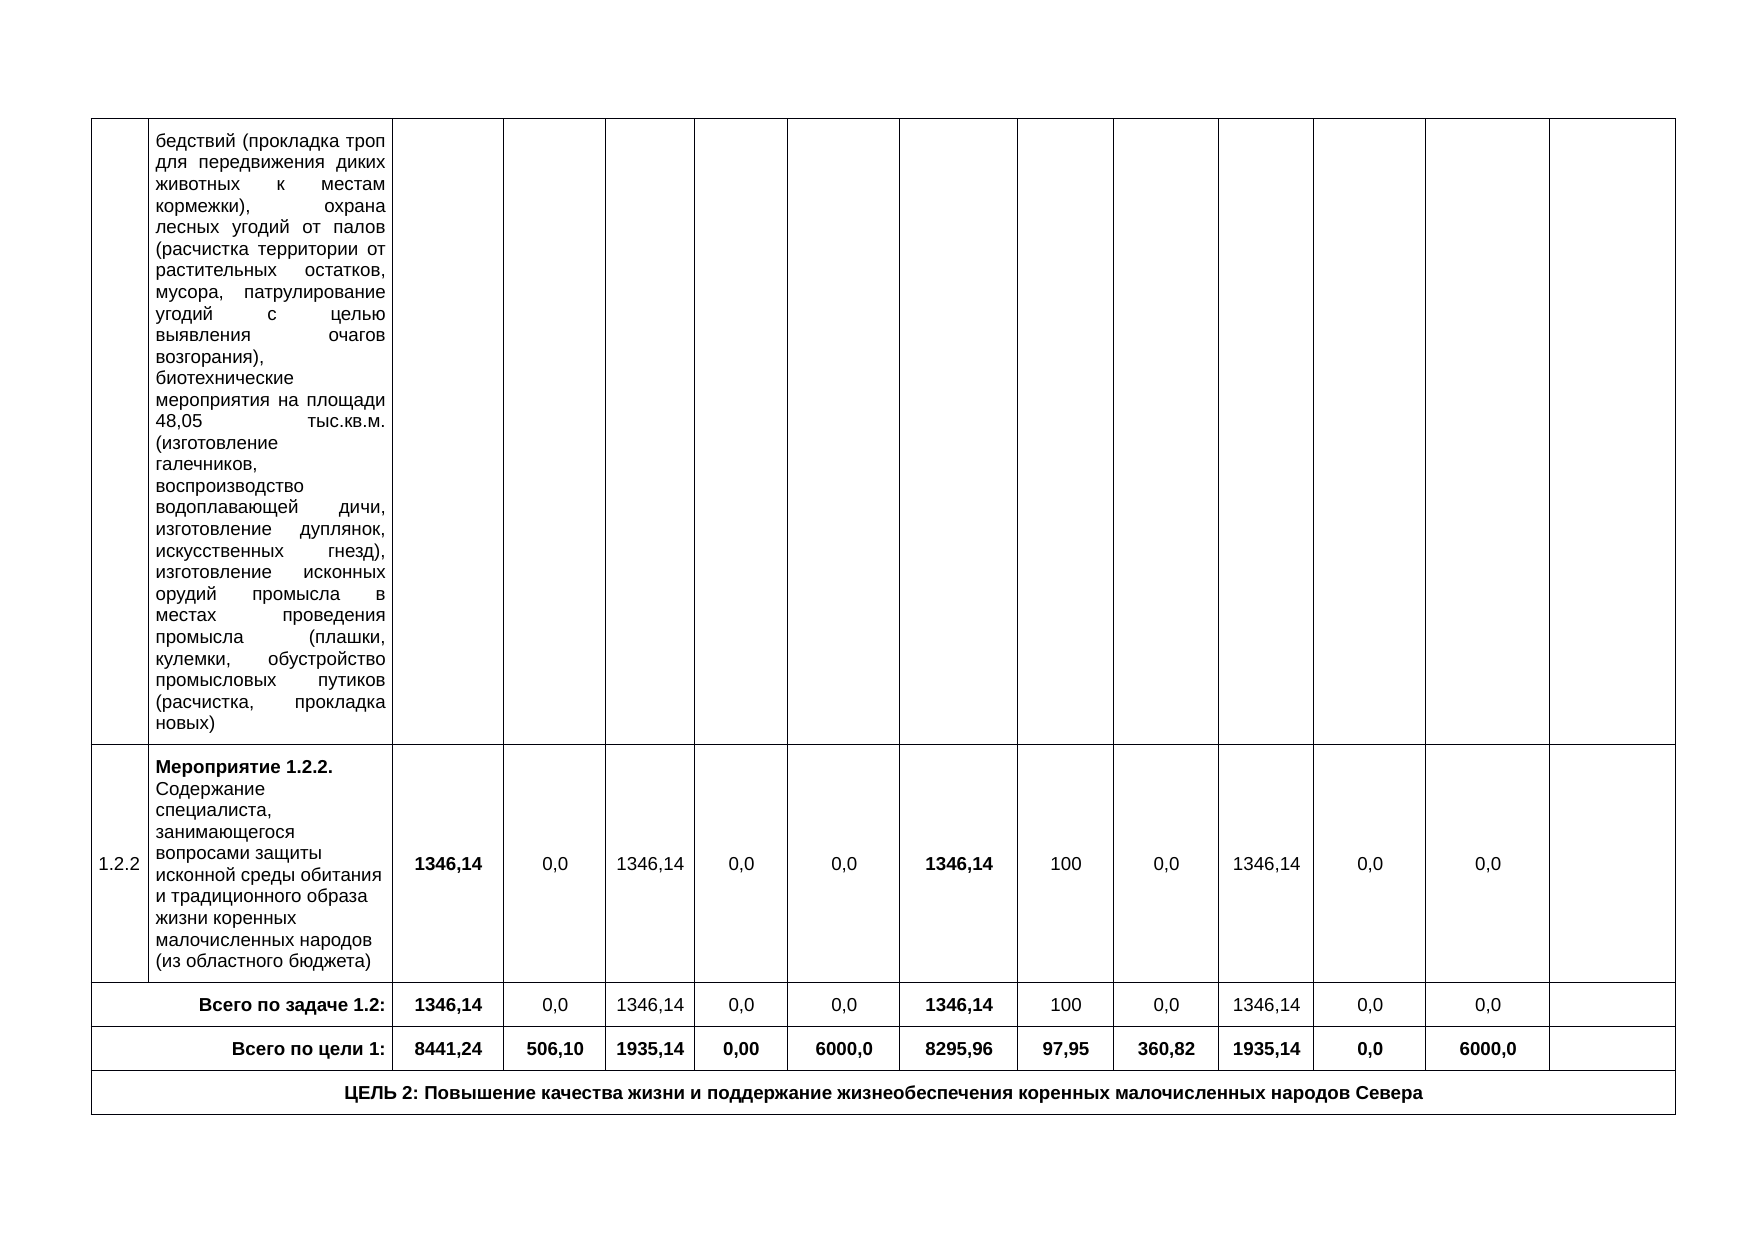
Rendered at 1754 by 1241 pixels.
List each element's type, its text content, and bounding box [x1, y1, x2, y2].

table_cell [606, 119, 694, 744]
table_cell 0,0 [1426, 983, 1549, 1026]
table_cell 1346,14 [606, 745, 694, 982]
table_cell 1.2.2 [92, 745, 148, 982]
table_cell 100 [1018, 745, 1113, 982]
table_cell [1550, 983, 1675, 1026]
table_cell 6000,0 [788, 1027, 899, 1070]
table_cell 0,0 [504, 983, 605, 1026]
table_cell 1346,14 [393, 745, 503, 982]
table_cell [1114, 119, 1218, 744]
table_cell 0,00 [695, 1027, 787, 1070]
table_cell 1346,14 [900, 745, 1017, 982]
table_cell Мероприятие 1.2.2. Содержание специалиста, занимающегося вопросами защиты исконной среды обитания и традиционного образа жизни коренных малочисленных народов (из областного бюджета) [149, 745, 392, 982]
table_cell [1550, 745, 1675, 982]
table_cell [1426, 119, 1549, 744]
table_cell [504, 119, 605, 744]
table_cell 0,0 [1314, 745, 1425, 982]
table_cell [695, 119, 787, 744]
table_cell 0,0 [695, 745, 787, 982]
table_cell 0,0 [1114, 745, 1218, 982]
table_cell 6000,0 [1426, 1027, 1549, 1070]
table_cell 1346,14 [1219, 745, 1313, 982]
table_cell 100 [1018, 983, 1113, 1026]
table_cell 0,0 [1314, 983, 1425, 1026]
table_cell 97,95 [1018, 1027, 1113, 1070]
table_cell 0,0 [1114, 983, 1218, 1026]
table_cell [92, 119, 148, 744]
table_cell ЦЕЛЬ 2: Повышение качества жизни и поддержание жизнеобеспечения коренных малочисленных народов Севера [92, 1071, 1675, 1114]
table_cell 1346,14 [606, 983, 694, 1026]
table_cell Всего по задаче 1.2: [92, 983, 392, 1026]
table_cell [1550, 1027, 1675, 1070]
table_cell [788, 119, 899, 744]
table_cell 8441,24 [393, 1027, 503, 1070]
table_cell [900, 119, 1017, 744]
table_cell Всего по цели 1: [92, 1027, 392, 1070]
table_cell 1935,14 [1219, 1027, 1313, 1070]
table_cell 0,0 [695, 983, 787, 1026]
table_cell 1346,14 [393, 983, 503, 1026]
table_cell 8295,96 [900, 1027, 1017, 1070]
table_cell [1219, 119, 1313, 744]
table_cell [1018, 119, 1113, 744]
table_cell 1346,14 [1219, 983, 1313, 1026]
table_cell 0,0 [1314, 1027, 1425, 1070]
table_cell 0,0 [1426, 745, 1549, 982]
table_cell 0,0 [504, 745, 605, 982]
table_cell [393, 119, 503, 744]
table_cell [1314, 119, 1425, 744]
table_cell 1346,14 [900, 983, 1017, 1026]
table_cell 0,0 [788, 745, 899, 982]
table_cell 0,0 [788, 983, 899, 1026]
table_cell 1935,14 [606, 1027, 694, 1070]
table_cell бедствий (прокладка троп для передвижения диких животных к местам кормежки), охрана лесных угодий от палов (расчистка территории от растительных остатков, мусора, патрулирование угодий с целью выявления очагов возгорания), биотехнические мероприятия на площади 48,05 тыс.кв.м.(изготовление галечников, воспроизводство водоплавающей дичи, изготовление дуплянок, искусственных гнезд), изготовление исконных орудий промысла в местах проведения промысла (плашки, кулемки, обустройство промысловых путиков (расчистка, прокладка новых) [149, 119, 392, 744]
table_cell 360,82 [1114, 1027, 1218, 1070]
table_cell 506,10 [504, 1027, 605, 1070]
table_cell [1550, 119, 1675, 744]
